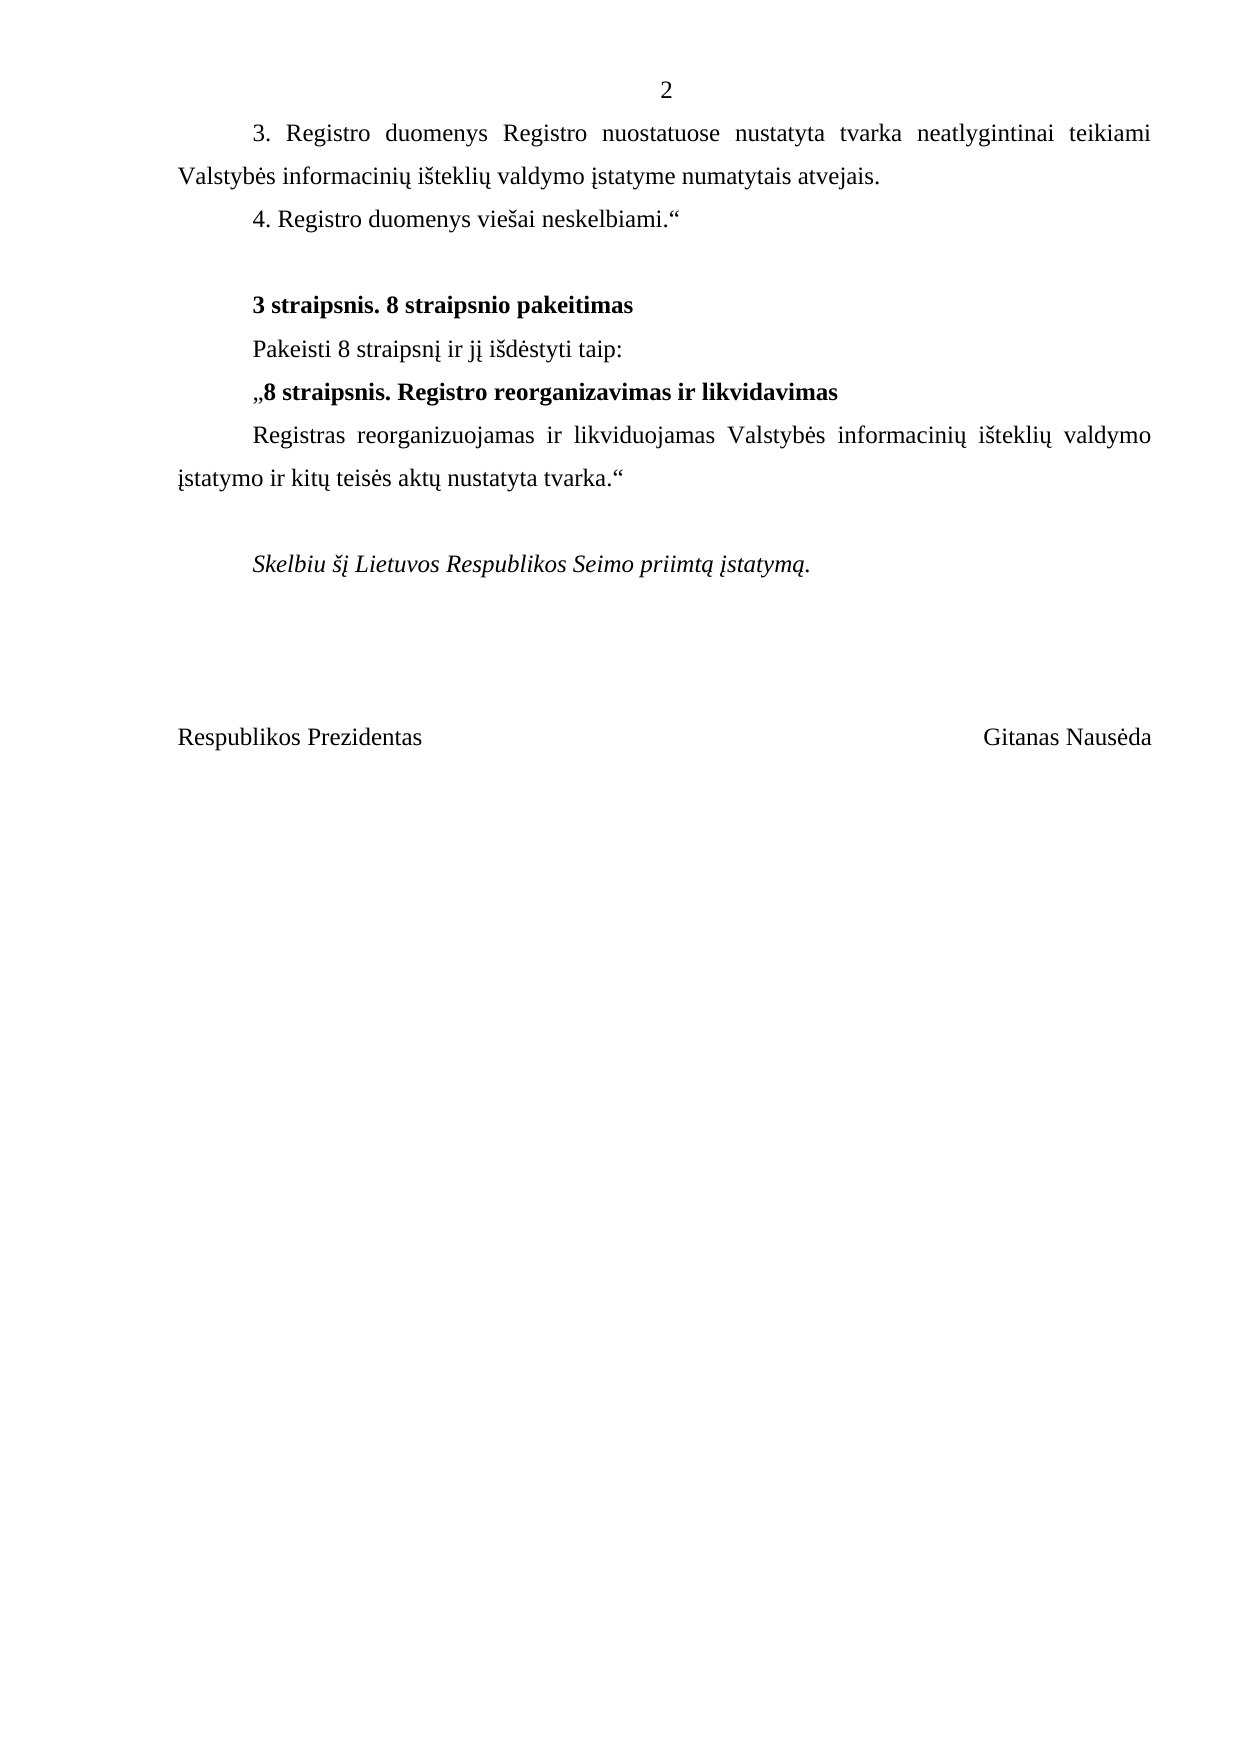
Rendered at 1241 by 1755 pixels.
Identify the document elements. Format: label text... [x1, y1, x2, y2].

text Registras reorganizuojamas ir likviduojamas Valstybės informacinių išteklių valdymo įstatymo ir kitų teisės aktų nustatyta tvarka.“ [177, 420, 1152, 492]
text 4. Registro duomenys viešai neskelbiami.“ [177, 204, 1152, 233]
text 3 straipsnis. 8 straipsnio pakeitimas [177, 291, 1152, 319]
text Pakeisti 8 straipsnį ir jį išdėstyti taip: [177, 334, 1152, 362]
text Skelbiu šį Lietuvos Respublikos Seimo priimtą įstatymą. [177, 549, 1152, 578]
text Respublikos Prezidentas Gitanas Nausėda [177, 722, 1152, 751]
text 3. Registro duomenys Registro nuostatuose nustatyta tvarka neatlygintinai teikiami Valstybės informacinių išteklių valdymo įstatyme numatytais atvejais. [177, 118, 1152, 190]
text „8 straipsnis. Registro reorganizavimas ir likvidavimas [177, 377, 1152, 406]
